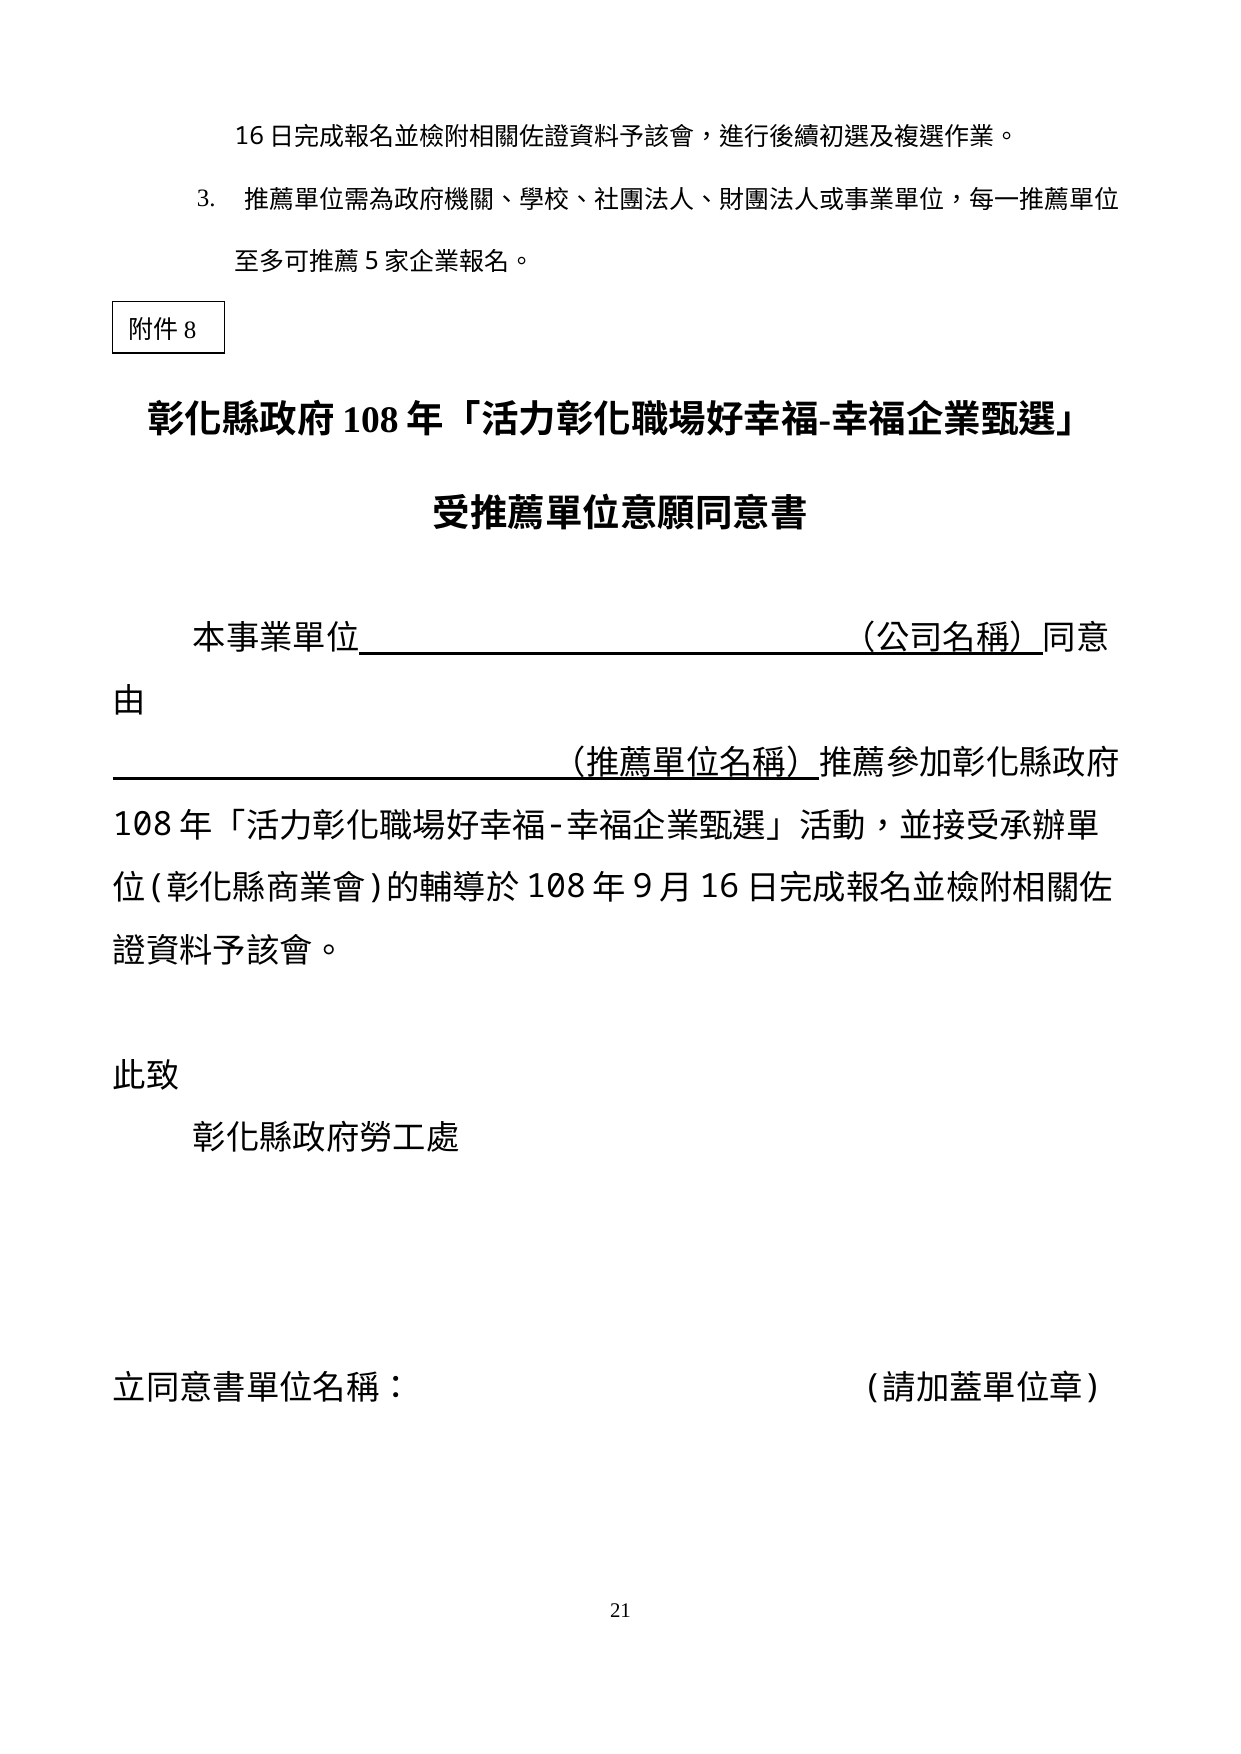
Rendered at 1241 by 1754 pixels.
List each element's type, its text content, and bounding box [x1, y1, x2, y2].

text 附件8 [128, 310, 209, 345]
text 彰化縣政府108年「活力彰化職場好幸福-幸福企業甄選」 [112, 395, 1128, 441]
list 16日完成報名並檢附相關佐證資料予該會，進行後續初選及複選作業。 [162, 93, 1128, 156]
text 受推薦單位意願同意書 [112, 468, 1128, 531]
text 本事業單位 （公司名稱）同意由 [112, 593, 1128, 718]
text 立同意書單位名稱： (請加蓋單位章) [112, 1343, 1128, 1406]
text 彰化縣政府勞工處 [112, 1093, 1128, 1156]
text 此致 [112, 1031, 1128, 1093]
text （推薦單位名稱）推薦參加彰化縣政府108年「活力彰化職場好幸福-幸福企業甄選」活動，並接受承辦單位(彰化縣商業會)的輔導於108年9月16日完成報名並檢附相關佐證資料予該會。 [112, 718, 1128, 968]
list 推薦單位需為政府機關、學校、社團法人、財團法人或事業單位，每一推薦單位至多可推薦5家企業報名。 [197, 156, 1128, 281]
